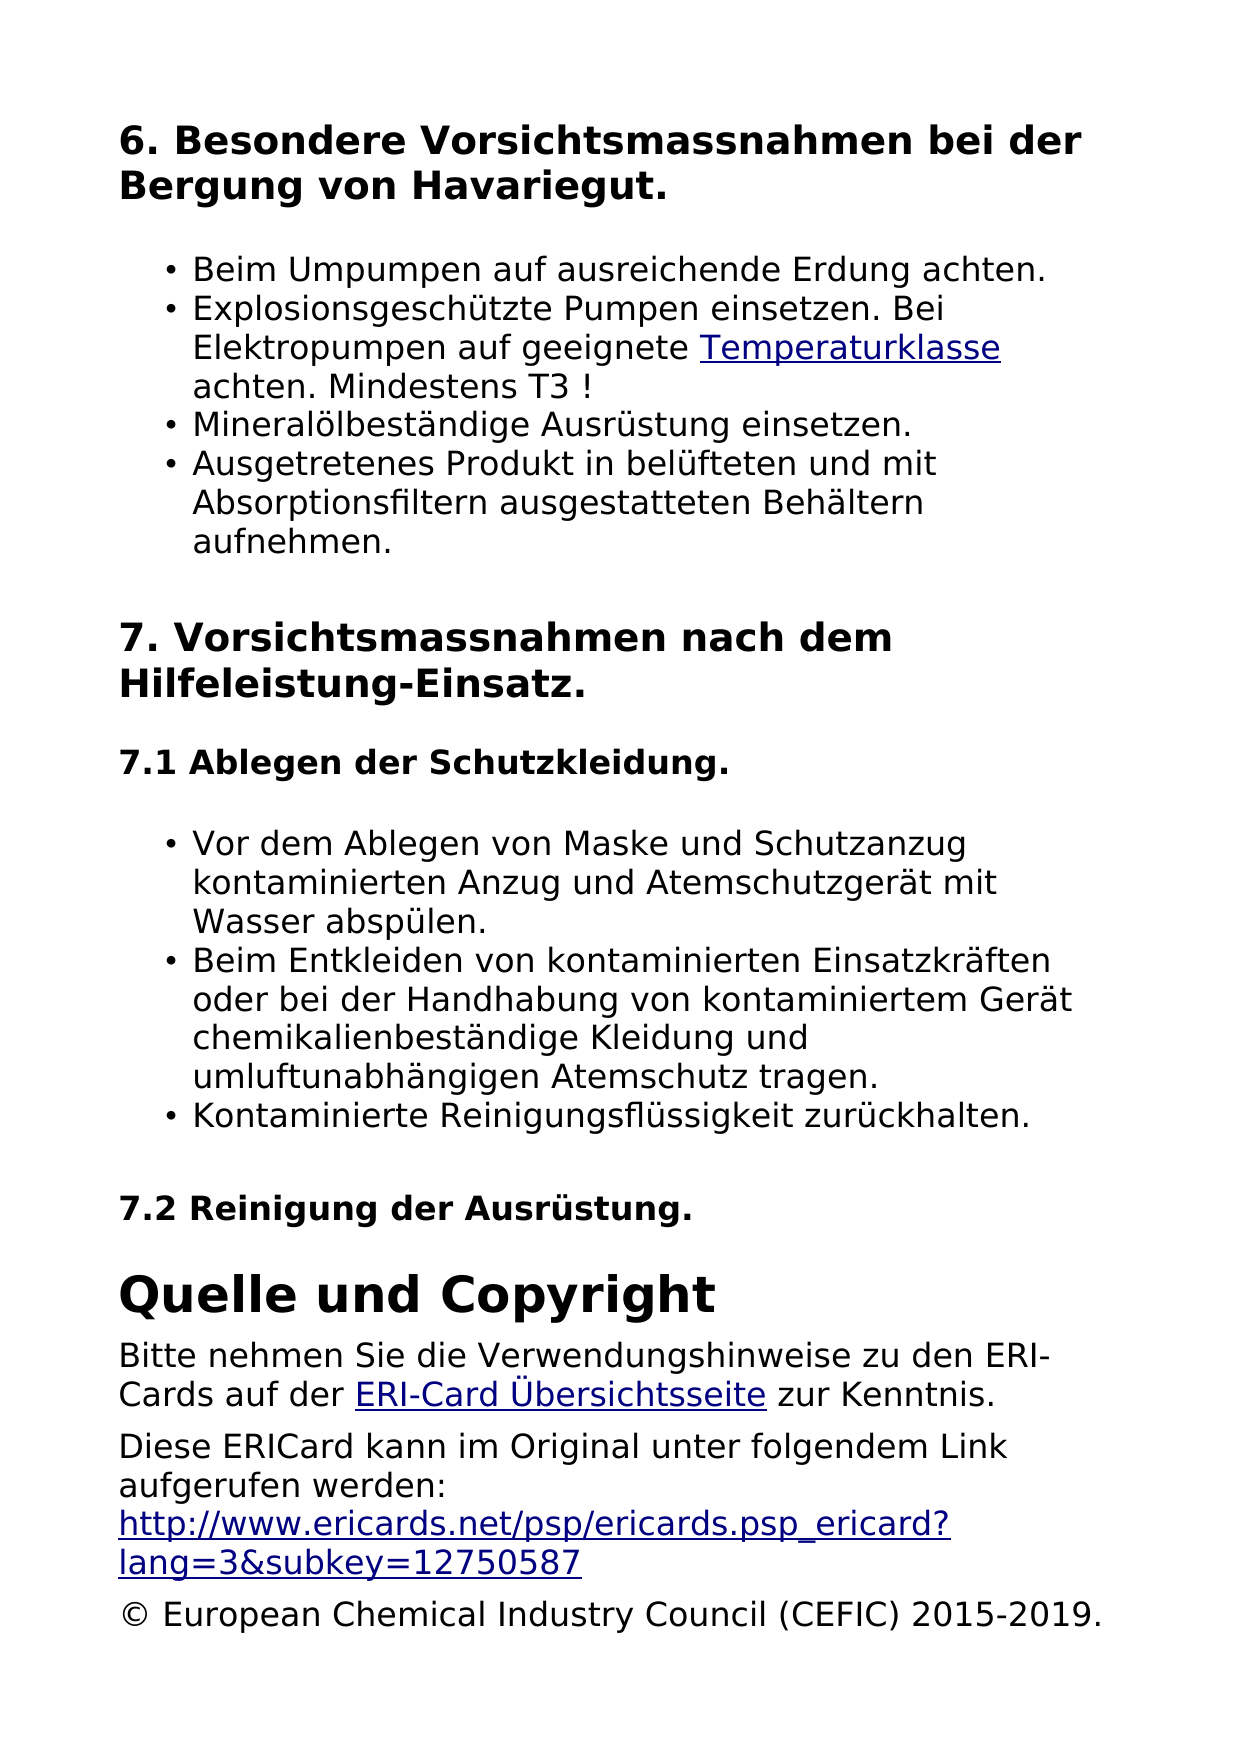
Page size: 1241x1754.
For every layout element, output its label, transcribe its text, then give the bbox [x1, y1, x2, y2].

list Mineralölbeständige Ausrüstung einsetzen. [177, 406, 1122, 445]
list Beim Entkleiden von kontaminierten Einsatzkräften oder bei der Handhabung von kontaminiertem Gerät chemikalienbeständige Kleidung und umluftunabhängigen Atemschutz tragen. [177, 941, 1122, 1097]
list Beim Umpumpen auf ausreichende Erdung achten. [177, 251, 1122, 289]
text Diese ERICard kann im Original unter folgendem Link aufgerufen werden: http://www.ericards.net/psp/ericards.psp_ericard?lang=3&subkey=12750587 [118, 1427, 1122, 1583]
subtitle 7. Vorsichtsmassnahmen nach dem Hilfeleistung-Einsatz. [118, 616, 1122, 706]
text © European Chemical Industry Council (CEFIC) 2015-2019. [118, 1595, 1122, 1634]
subtitle 7.1 Ablegen der Schutzkleidung. [118, 744, 1122, 783]
subtitle 7.2 Reinigung der Ausrüstung. [118, 1190, 1122, 1229]
list Ausgetretenes Produkt in belüfteten und mit Absorptionsfiltern ausgestatteten Behältern aufnehmen. [177, 445, 1122, 561]
list Vor dem Ablegen von Maske und Schutzanzug kontaminierten Anzug und Atemschutzgerät mit Wasser abspülen. [177, 824, 1122, 941]
list Kontaminierte Reinigungsflüssigkeit zurückhalten. [177, 1097, 1122, 1135]
list Explosionsgeschützte Pumpen einsetzen. Bei Elektropumpen auf geeignete Temperaturklasse achten. Mindestens T3 ! [177, 289, 1122, 406]
subtitle Quelle und Copyright [118, 1266, 1122, 1324]
text Bitte nehmen Sie die Verwendungshinweise zu den ERI-Cards auf der ERI-Card Übersichtsseite zur Kenntnis. [118, 1337, 1122, 1415]
subtitle 6. Besondere Vorsichtsmassnahmen bei der Bergung von Havariegut. [118, 118, 1122, 208]
